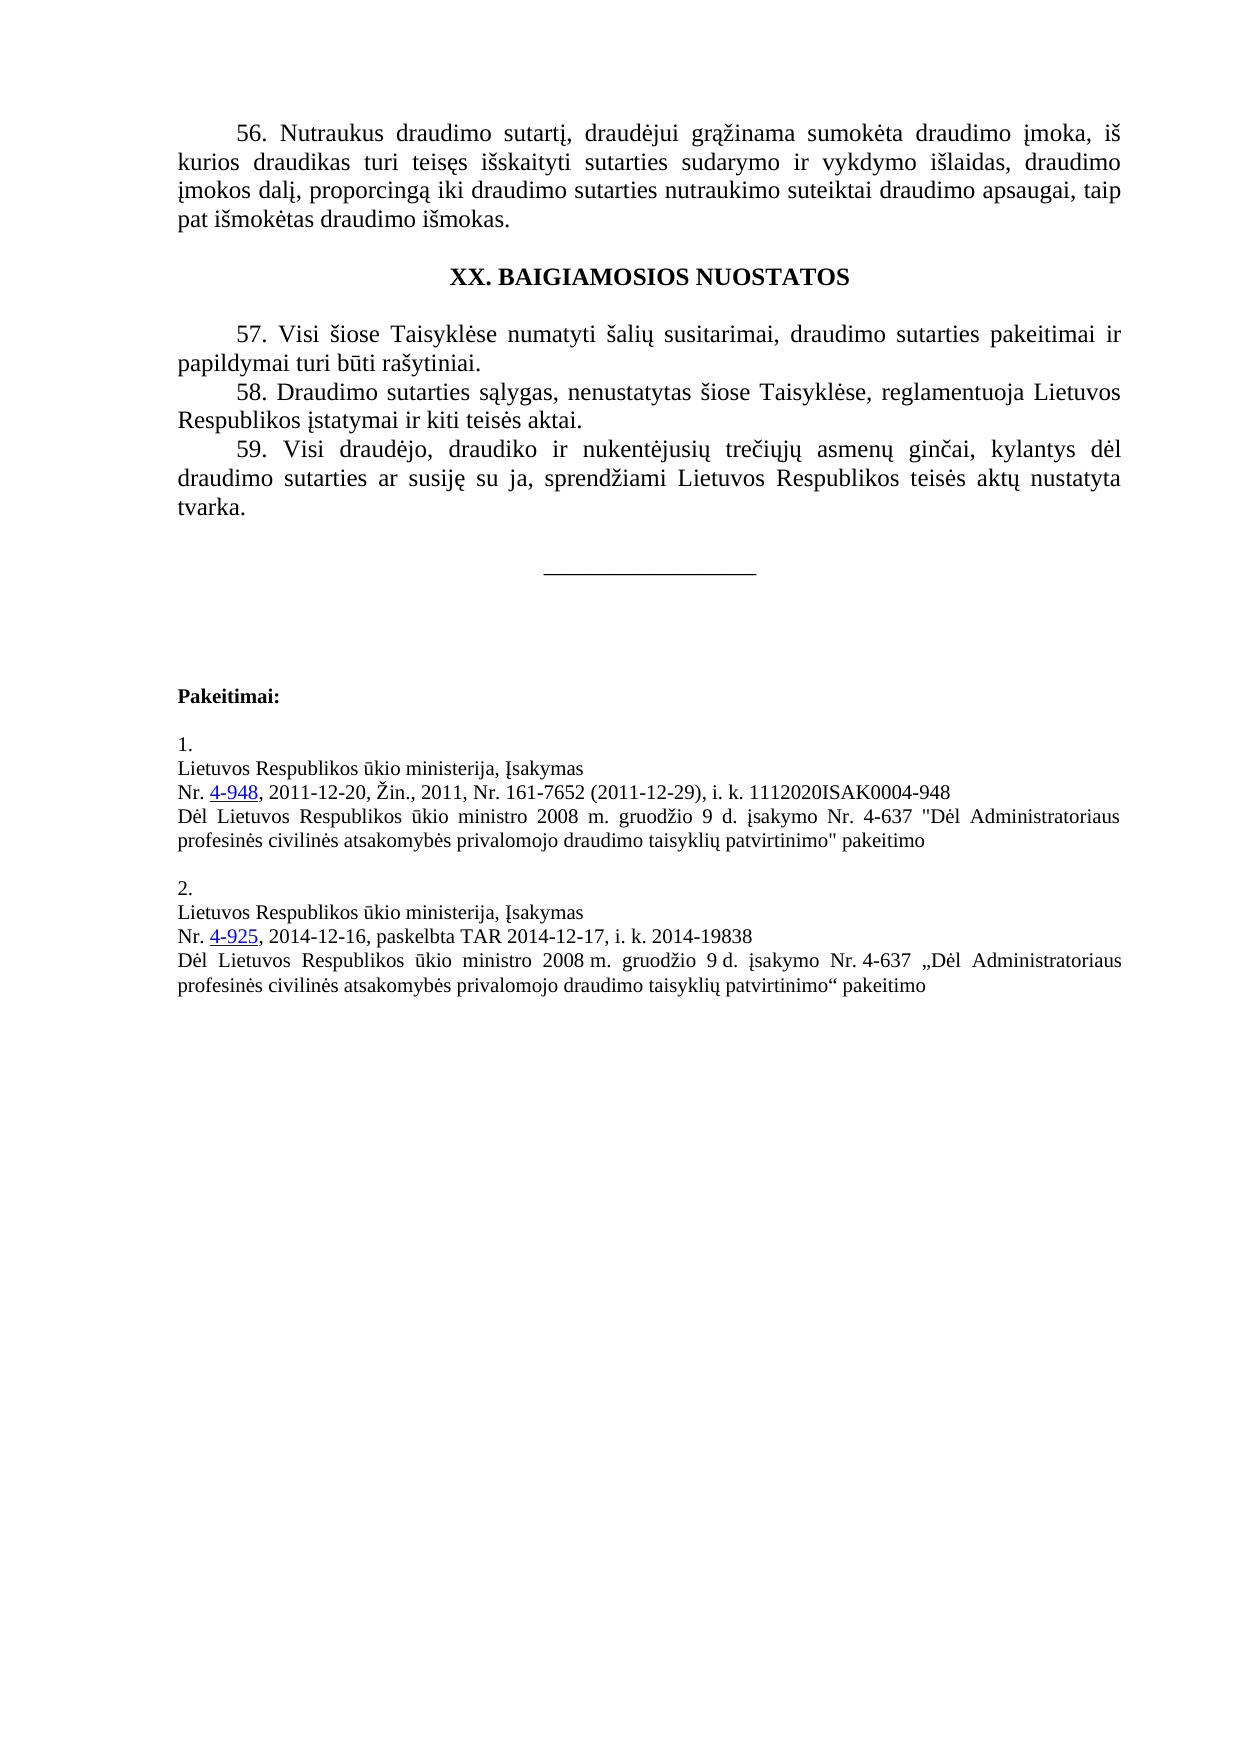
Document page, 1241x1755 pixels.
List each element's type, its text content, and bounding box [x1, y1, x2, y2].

text _________________ [177, 549, 1122, 578]
text Nr. 4-925, 2014-12-16, paskelbta TAR 2014-12-17, i. k. 2014-19838 [177, 924, 1122, 948]
text XX. BAIGIAMOSIOS NUOSTATOS [177, 262, 1122, 291]
text Nr. 4-948, 2011-12-20, Žin., 2011, Nr. 161-7652 (2011-12-29), i. k. 1112020ISAK0004-948 [177, 780, 1122, 804]
text 58. Draudimo sutarties sąlygas, nenustatytas šiose Taisyklėse, reglamentuoja Lietuvos Respublikos įstatymai ir kiti teisės aktai. [177, 377, 1122, 434]
text 1. [177, 732, 1122, 756]
text Dėl Lietuvos Respublikos ūkio ministro 2008 m. gruodžio 9 d. įsakymo Nr. 4-637 "Dėl Administratoriaus profesinės civilinės atsakomybės privalomojo draudimo taisyklių patvirtinimo" pakeitimo [177, 804, 1122, 852]
text 2. [177, 876, 1122, 900]
text 56. Nutraukus draudimo sutartį, draudėjui grąžinama sumokėta draudimo įmoka, iš kurios draudikas turi teisęs išskaityti sutarties sudarymo ir vykdymo išlaidas, draudimo įmokos dalį, proporcingą iki draudimo sutarties nutraukimo suteiktai draudimo apsaugai, taip pat išmokėtas draudimo išmokas. [177, 118, 1122, 233]
text Pakeitimai: [177, 684, 1122, 708]
text 59. Visi draudėjo, draudiko ir nukentėjusių trečiųjų asmenų ginčai, kylantys dėl draudimo sutarties ar susiję su ja, sprendžiami Lietuvos Respublikos teisės aktų nustatyta tvarka. [177, 434, 1122, 521]
text Lietuvos Respublikos ūkio ministerija, Įsakymas [177, 900, 1122, 924]
text Lietuvos Respublikos ūkio ministerija, Įsakymas [177, 756, 1122, 780]
text Dėl Lietuvos Respublikos ūkio ministro 2008 m. gruodžio 9 d. įsakymo Nr. 4-637 „Dėl Administratoriaus profesinės civilinės atsakomybės privalomojo draudimo taisyklių patvirtinimo“ pakeitimo [177, 948, 1122, 997]
text 57. Visi šiose Taisyklėse numatyti šalių susitarimai, draudimo sutarties pakeitimai ir papildymai turi būti rašytiniai. [177, 319, 1122, 377]
